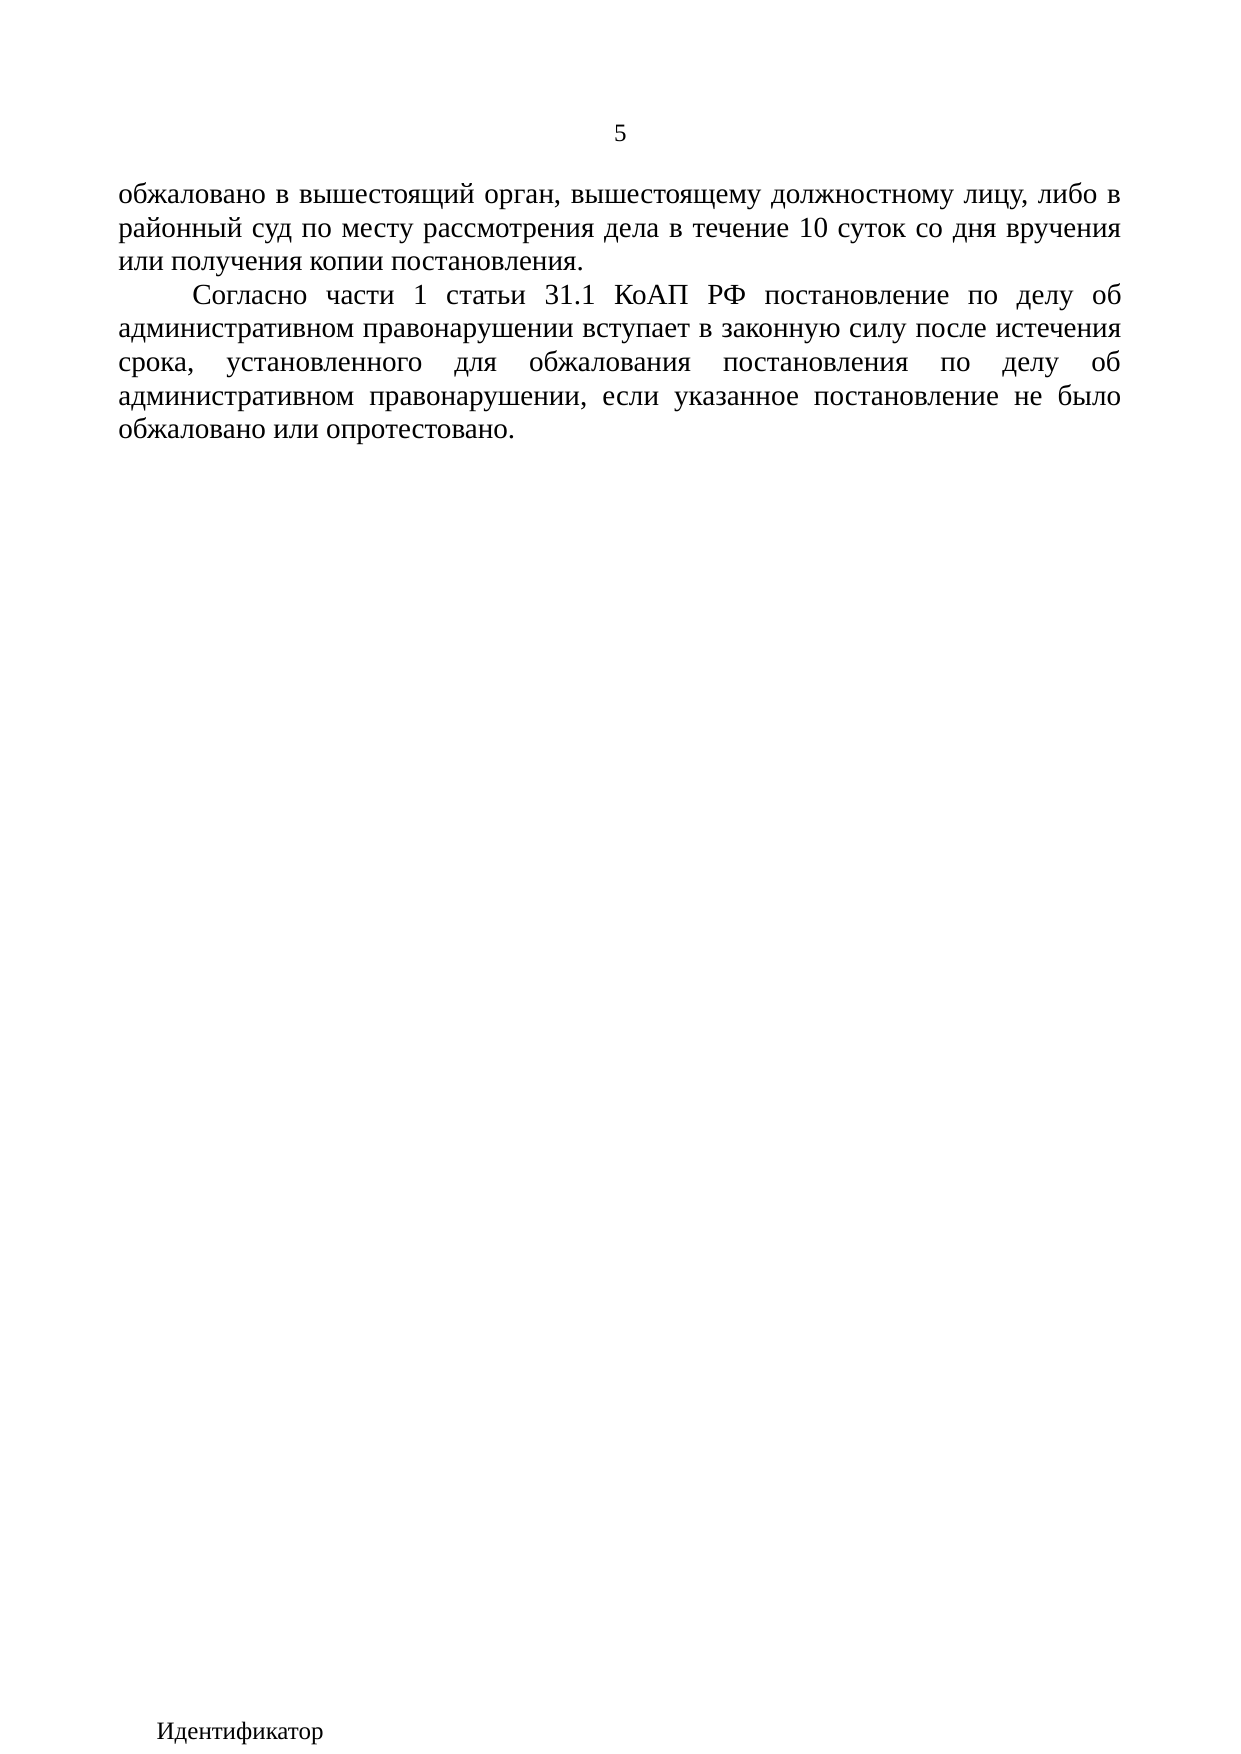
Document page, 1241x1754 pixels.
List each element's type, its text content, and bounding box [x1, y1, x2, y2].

text обжаловано в вышестоящий орган, вышестоящему должностному лицу, либо в районный суд по месту рассмотрения дела в течение 10 суток со дня вручения или получения копии постановления. [118, 176, 1122, 277]
text Согласно части 1 статьи 31.1 КоАП РФ постановление по делу об административном правонарушении вступает в законную силу после истечения срока, установленного для обжалования постановления по делу об административном правонарушении, если указанное постановление не было обжаловано или опротестовано. [118, 277, 1122, 445]
